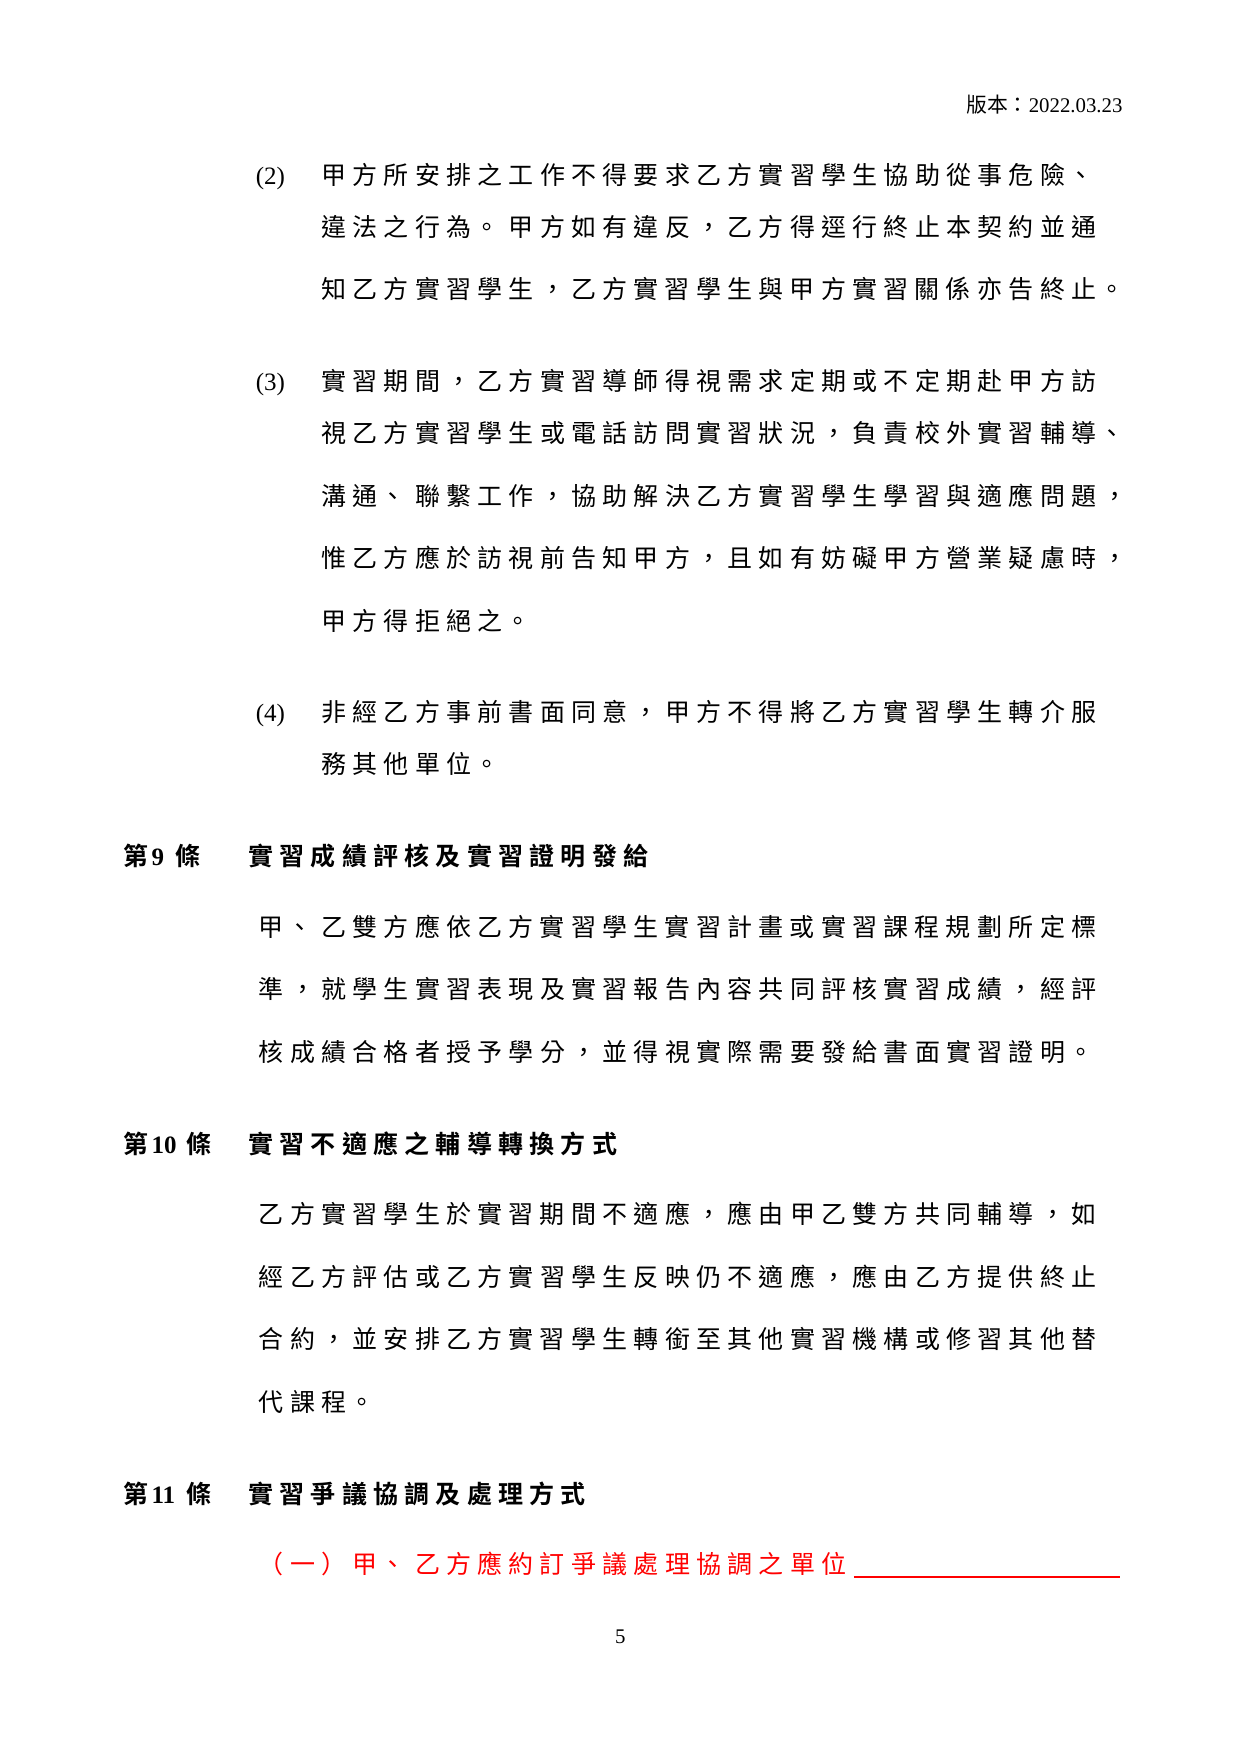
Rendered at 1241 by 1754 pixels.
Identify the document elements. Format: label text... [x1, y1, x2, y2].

list 實習成績評核及實習證明發給 [120, 803, 1120, 865]
list 實習期間，乙方實習導師得視需求定期或不定期赴甲方訪視乙方實習學生或電話訪問實習狀況，負責校外實習輔導、溝通、聯繫工作，協助解決乙方實習學生學習與適應問題，惟乙方應於訪視前告知甲方，且如有妨礙甲方營業疑慮時，甲方得拒絕之。 [253, 328, 1120, 640]
list 實習爭議協調及處理方式 [120, 1440, 1120, 1503]
text 甲、乙雙方應依乙方實習學生實習計畫或實習課程規劃所定標準，就學生實習表現及實習報告內容共同評核實習成績，經評核成績合格者授予學分，並得視實際需要發給書面實習證明。 [253, 884, 1120, 1071]
list 非經乙方事前書面同意，甲方不得將乙方實習學生轉介服務其他單位。 [253, 659, 1120, 784]
list 實習不適應之輔導轉換方式 [120, 1090, 1120, 1153]
text （一）甲、乙方應約訂爭議處理協調之單位 [245, 1521, 1120, 1584]
text 乙方實習學生於實習期間不適應，應由甲乙雙方共同輔導，如經乙方評估或乙方實習學生反映仍不適應，應由乙方提供終止合約，並安排乙方實習學生轉銜至其他實習機構或修習其他替代課程。 [253, 1171, 1120, 1421]
list 甲方所安排之工作不得要求乙方實習學生協助從事危險、違法之行為。甲方如有違反，乙方得逕行終止本契約並通知乙方實習學生，乙方實習學生與甲方實習關係亦告終止。 [253, 121, 1120, 309]
